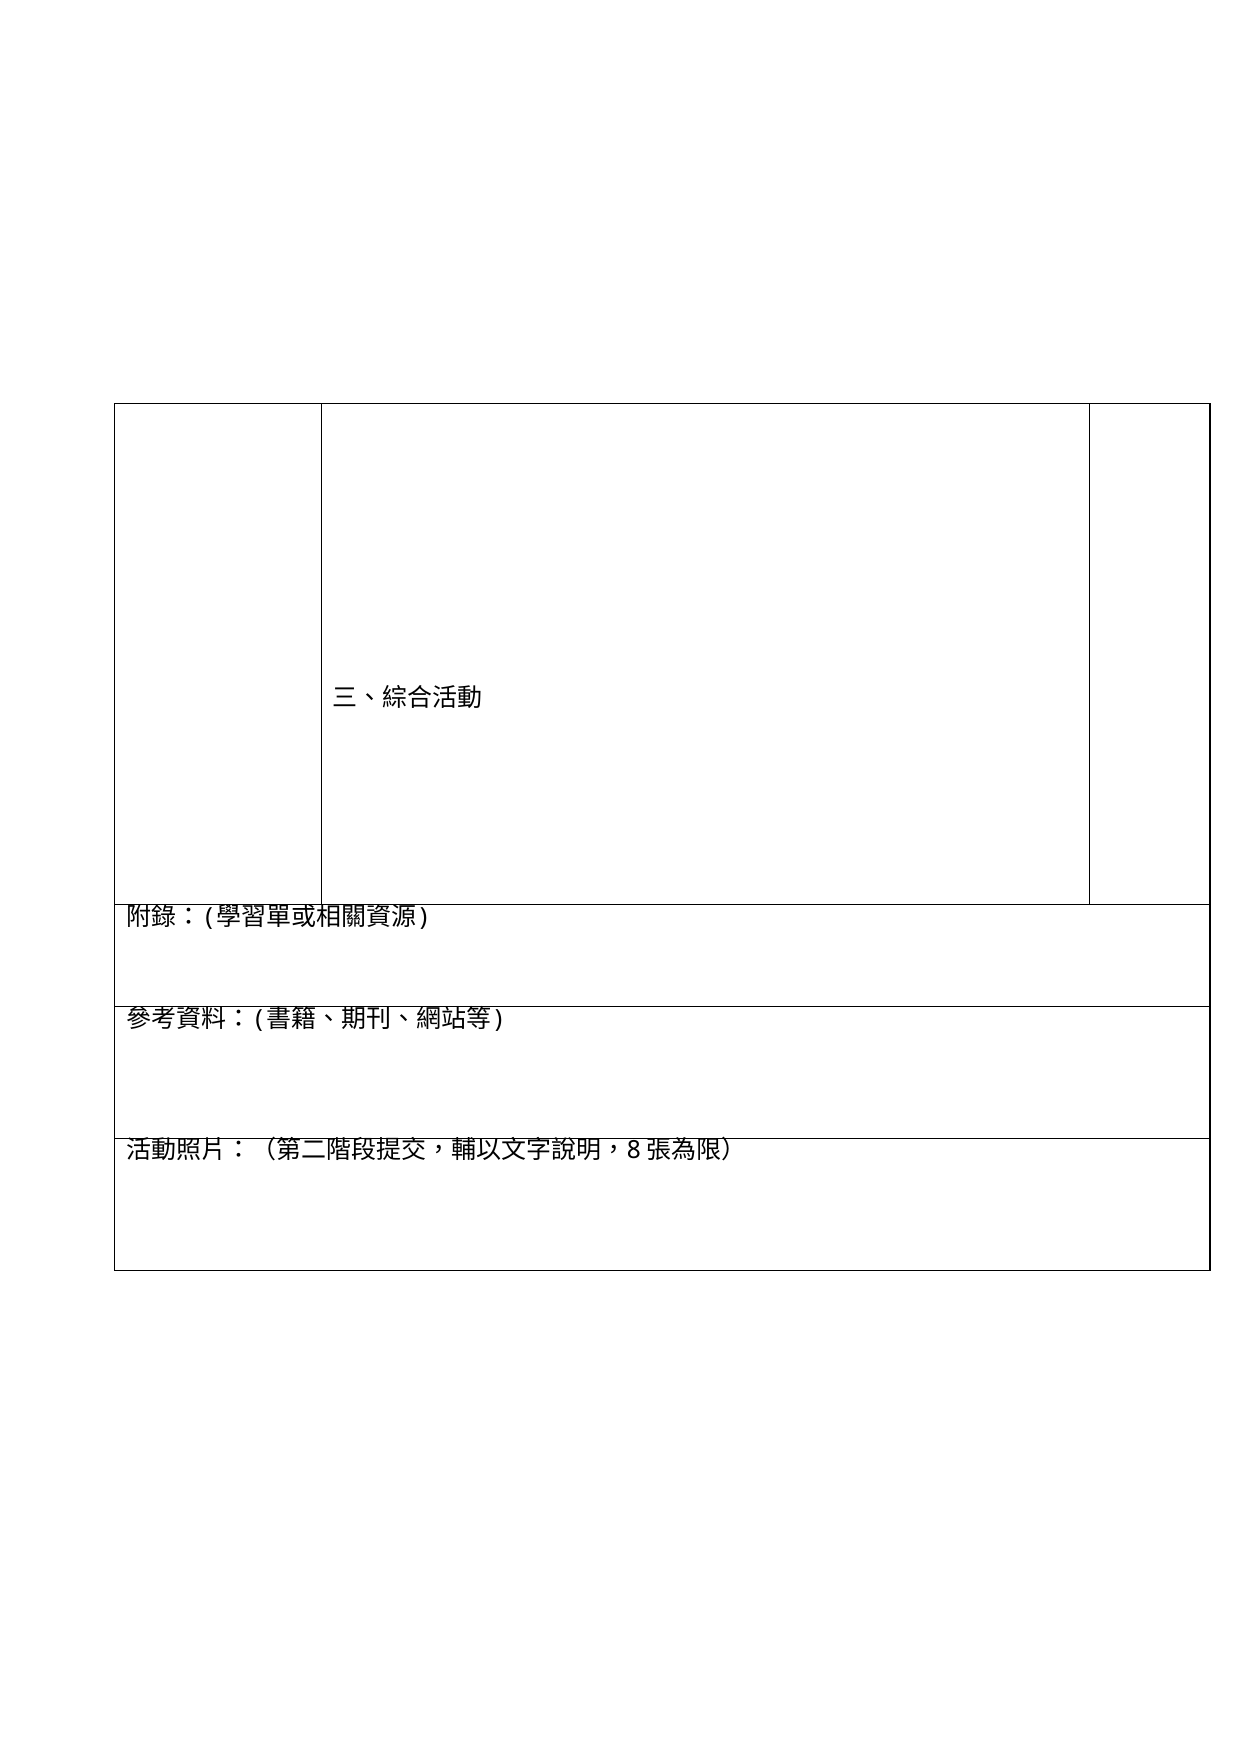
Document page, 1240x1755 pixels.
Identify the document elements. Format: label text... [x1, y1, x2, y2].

table_cell [115, 404, 321, 904]
table_cell [1090, 404, 1209, 904]
table_cell 參考資料：(書籍、期刊、網站等) [115, 1007, 1209, 1138]
table_cell 活動照片：（第二階段提交，輔以文字說明，8張為限） [115, 1139, 1209, 1270]
table_cell 三、綜合活動 [322, 404, 1089, 904]
table_cell 附錄：(學習單或相關資源) [115, 905, 1209, 1006]
